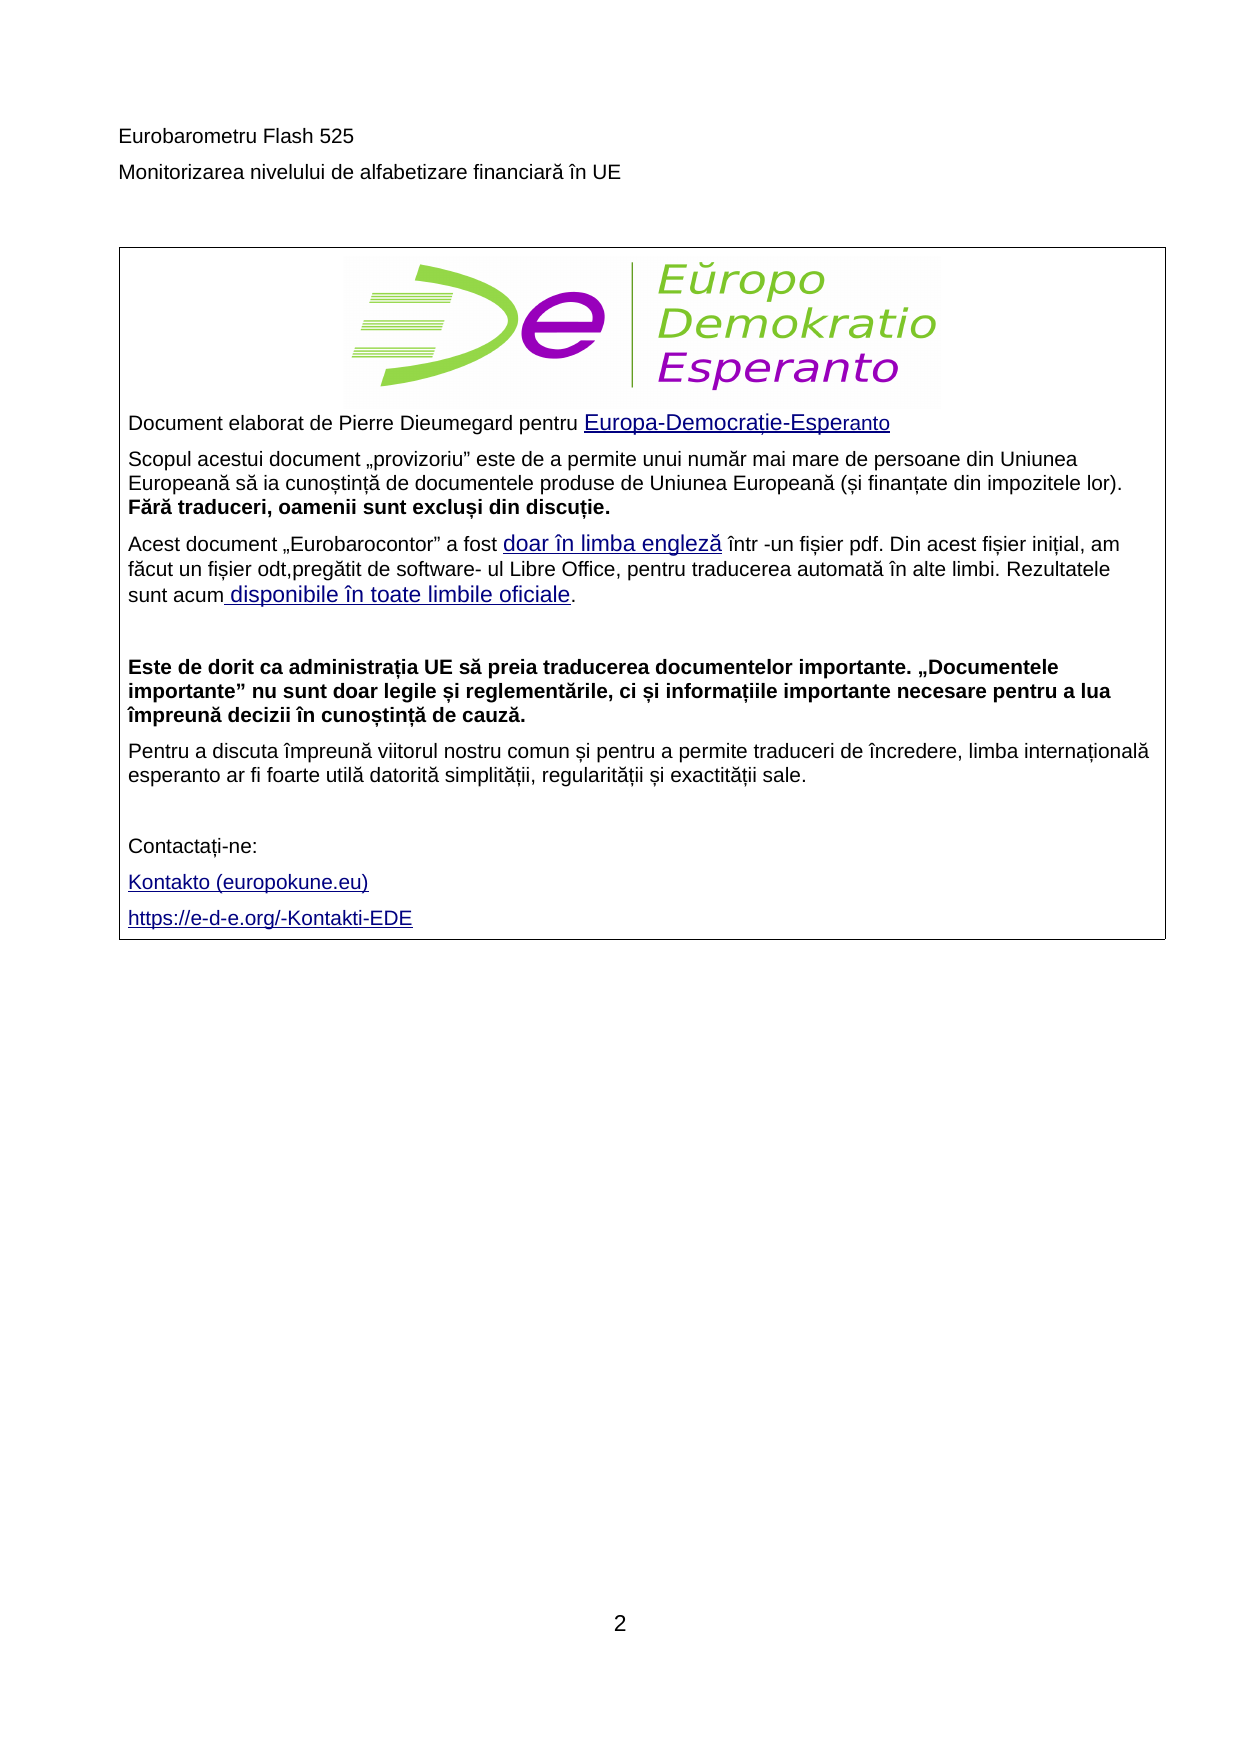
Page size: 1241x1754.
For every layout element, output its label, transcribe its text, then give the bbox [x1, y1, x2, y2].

text Contactați-ne: [128, 834, 1156, 858]
text Este de dorit ca administrația UE să preia traducerea documentelor importante. „Documentele importante” nu sunt doar legile și reglementările, ci și informațiile importante necesare pentru a lua împreună decizii în cunoștință de cauză. [128, 655, 1156, 727]
text Acest document „Eurobarocontor” a fost doar în limba engleză într -un fișier pdf. Din acest fișier inițial, am făcut un fișier odt,pregătit de software- ul Libre Office, pentru traducerea automată în alte limbi. Rezultatele sunt acum disponibile în toate limbile oficiale. [128, 530, 1156, 607]
text https://e-d-e.org/-Kontakti-EDE [128, 906, 1156, 930]
text Document elaborat de Pierre Dieumegard pentru Europa-Democrație-Esperanto [128, 262, 1156, 435]
text Scopul acestui document „provizoriu” este de a permite unui număr mai mare de persoane din Uniunea Europeană să ia cunoștință de documentele produse de Uniunea Europeană (și finanțate din impozitele lor). Fără traduceri, oamenii sunt excluși din discuție. [128, 447, 1156, 518]
text Pentru a discuta împreună viitorul nostru comun și pentru a permite traduceri de încredere, limba internațională esperanto ar fi foarte utilă datorită simplității, regularității și exactității sale. [128, 738, 1156, 786]
text Kontakto (europokune.eu) [128, 870, 1156, 894]
picture [343, 256, 941, 409]
